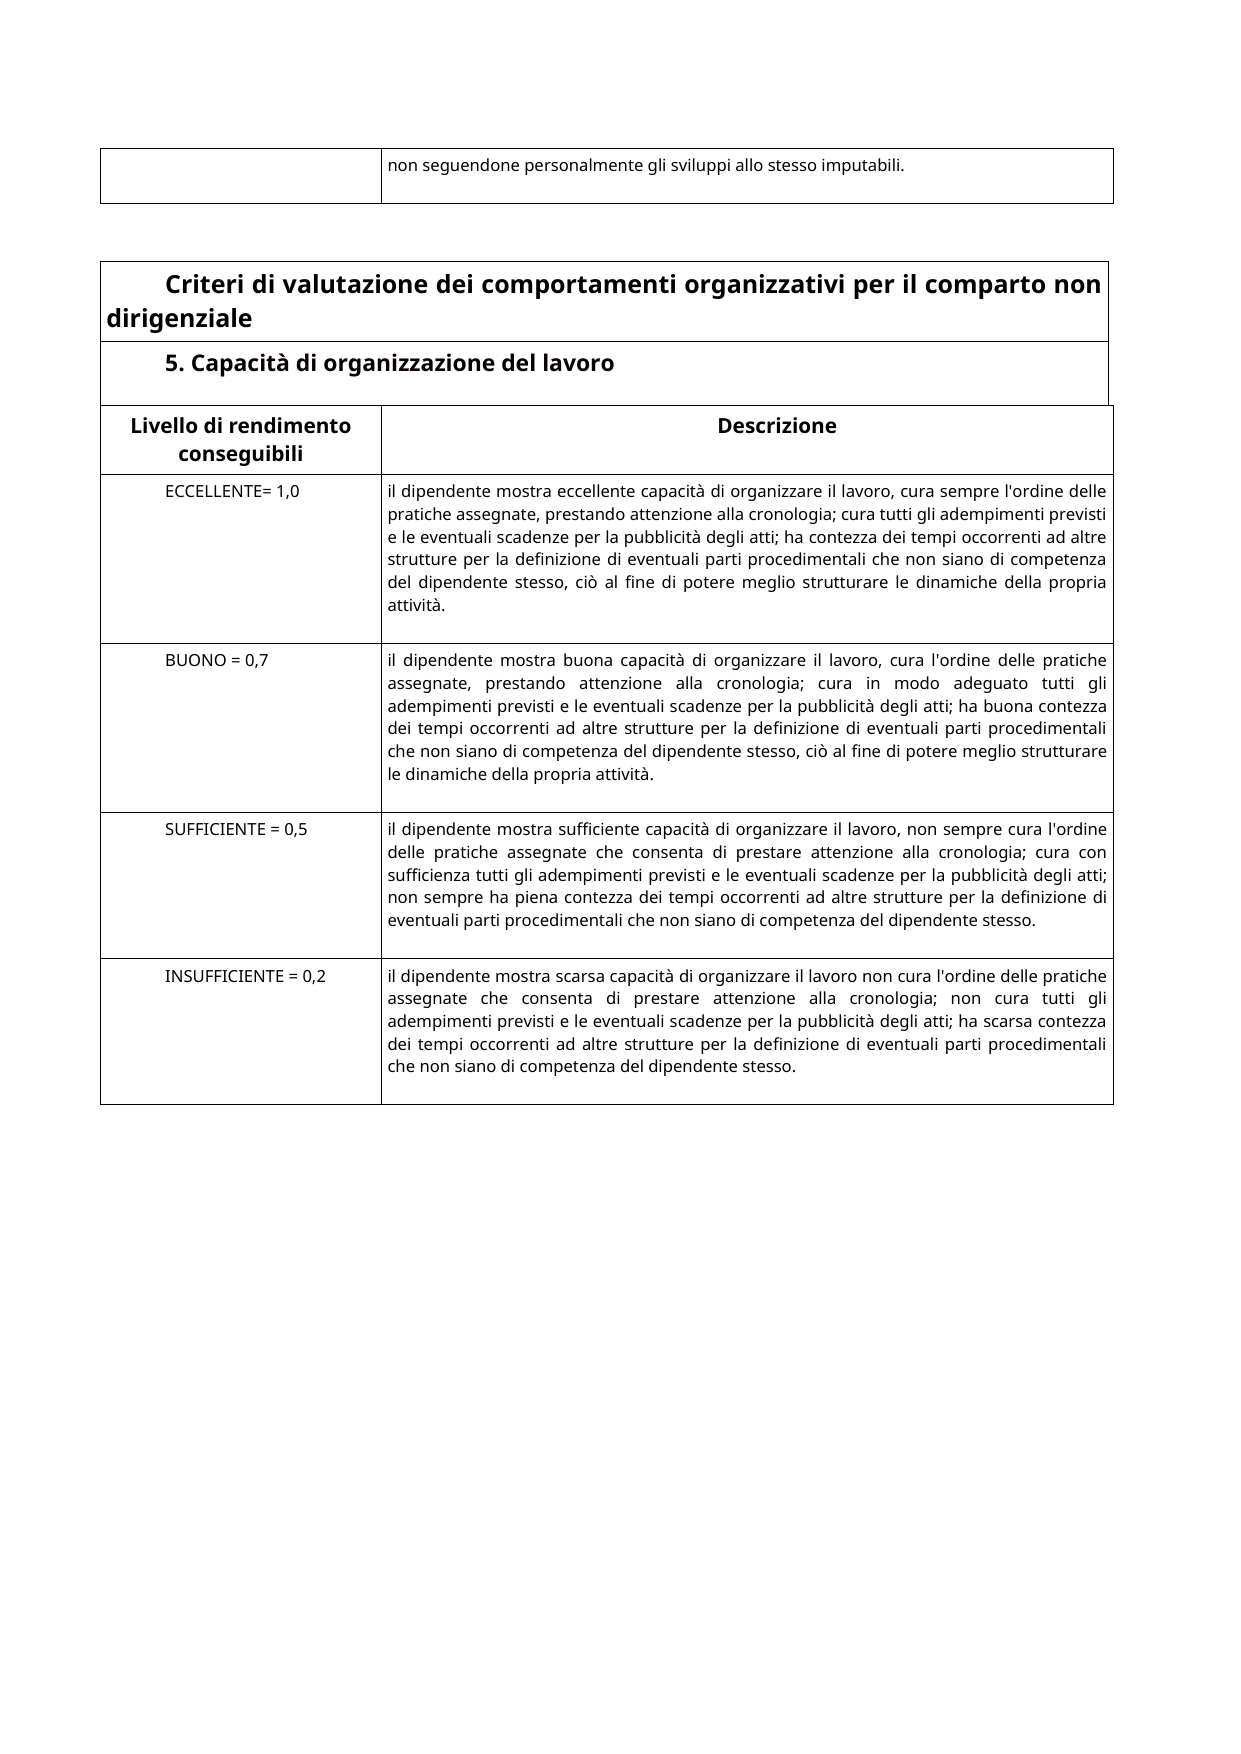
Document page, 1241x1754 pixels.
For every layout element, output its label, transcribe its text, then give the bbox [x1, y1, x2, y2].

table_cell INSUFFICIENTE = 0,2 [101, 959, 381, 1104]
table_cell Descrizione [382, 406, 1113, 473]
table_cell il dipendente mostra sufficiente capacità di organizzare il lavoro, non sempre cura l'ordine delle pratiche assegnate che consenta di prestare attenzione alla cronologia; cura con sufficienza tutti gli adempimenti previsti e le eventuali scadenze per la pubblicità degli atti; non sempre ha piena contezza dei tempi occorrenti ad altre strutture per la definizione di eventuali parti procedimentali che non siano di competenza del dipendente stesso. [382, 813, 1113, 958]
table_cell il dipendente mostra scarsa capacità di organizzare il lavoro non cura l'ordine delle pratiche assegnate che consenta di prestare attenzione alla cronologia; non cura tutti gli adempimenti previsti e le eventuali scadenze per la pubblicità degli atti; ha scarsa contezza dei tempi occorrenti ad altre strutture per la definizione di eventuali parti procedimentali che non siano di competenza del dipendente stesso. [382, 959, 1113, 1104]
table_cell ECCELLENTE= 1,0 [101, 475, 381, 643]
table_header [1109, 261, 1113, 341]
table_cell il dipendente mostra buona capacità di organizzare il lavoro, cura l'ordine delle pratiche assegnate, prestando attenzione alla cronologia; cura in modo adeguato tutti gli adempimenti previsti e le eventuali scadenze per la pubblicità degli atti; ha buona contezza dei tempi occorrenti ad altre strutture per la definizione di eventuali parti procedimentali che non siano di competenza del dipendente stesso, ciò al fine di potere meglio strutturare le dinamiche della propria attività. [382, 644, 1113, 812]
table_cell [101, 149, 381, 203]
table_cell 5. Capacità di organizzazione del lavoro [101, 342, 1108, 405]
table_header Criteri di valutazione dei comportamenti organizzativi per il comparto non dirigenziale [101, 262, 1108, 341]
table_cell BUONO = 0,7 [101, 644, 381, 812]
table_cell [1109, 341, 1113, 405]
table_cell Livello di rendimento conseguibili [101, 406, 381, 473]
table_cell non seguendone personalmente gli sviluppi allo stesso imputabili. [382, 149, 1113, 203]
table_cell SUFFICIENTE = 0,5 [101, 813, 381, 958]
table_cell il dipendente mostra eccellente capacità di organizzare il lavoro, cura sempre l'ordine delle pratiche assegnate, prestando attenzione alla cronologia; cura tutti gli adempimenti previsti e le eventuali scadenze per la pubblicità degli atti; ha contezza dei tempi occorrenti ad altre strutture per la definizione di eventuali parti procedimentali che non siano di competenza del dipendente stesso, ciò al fine di potere meglio strutturare le dinamiche della propria attività. [382, 475, 1113, 643]
